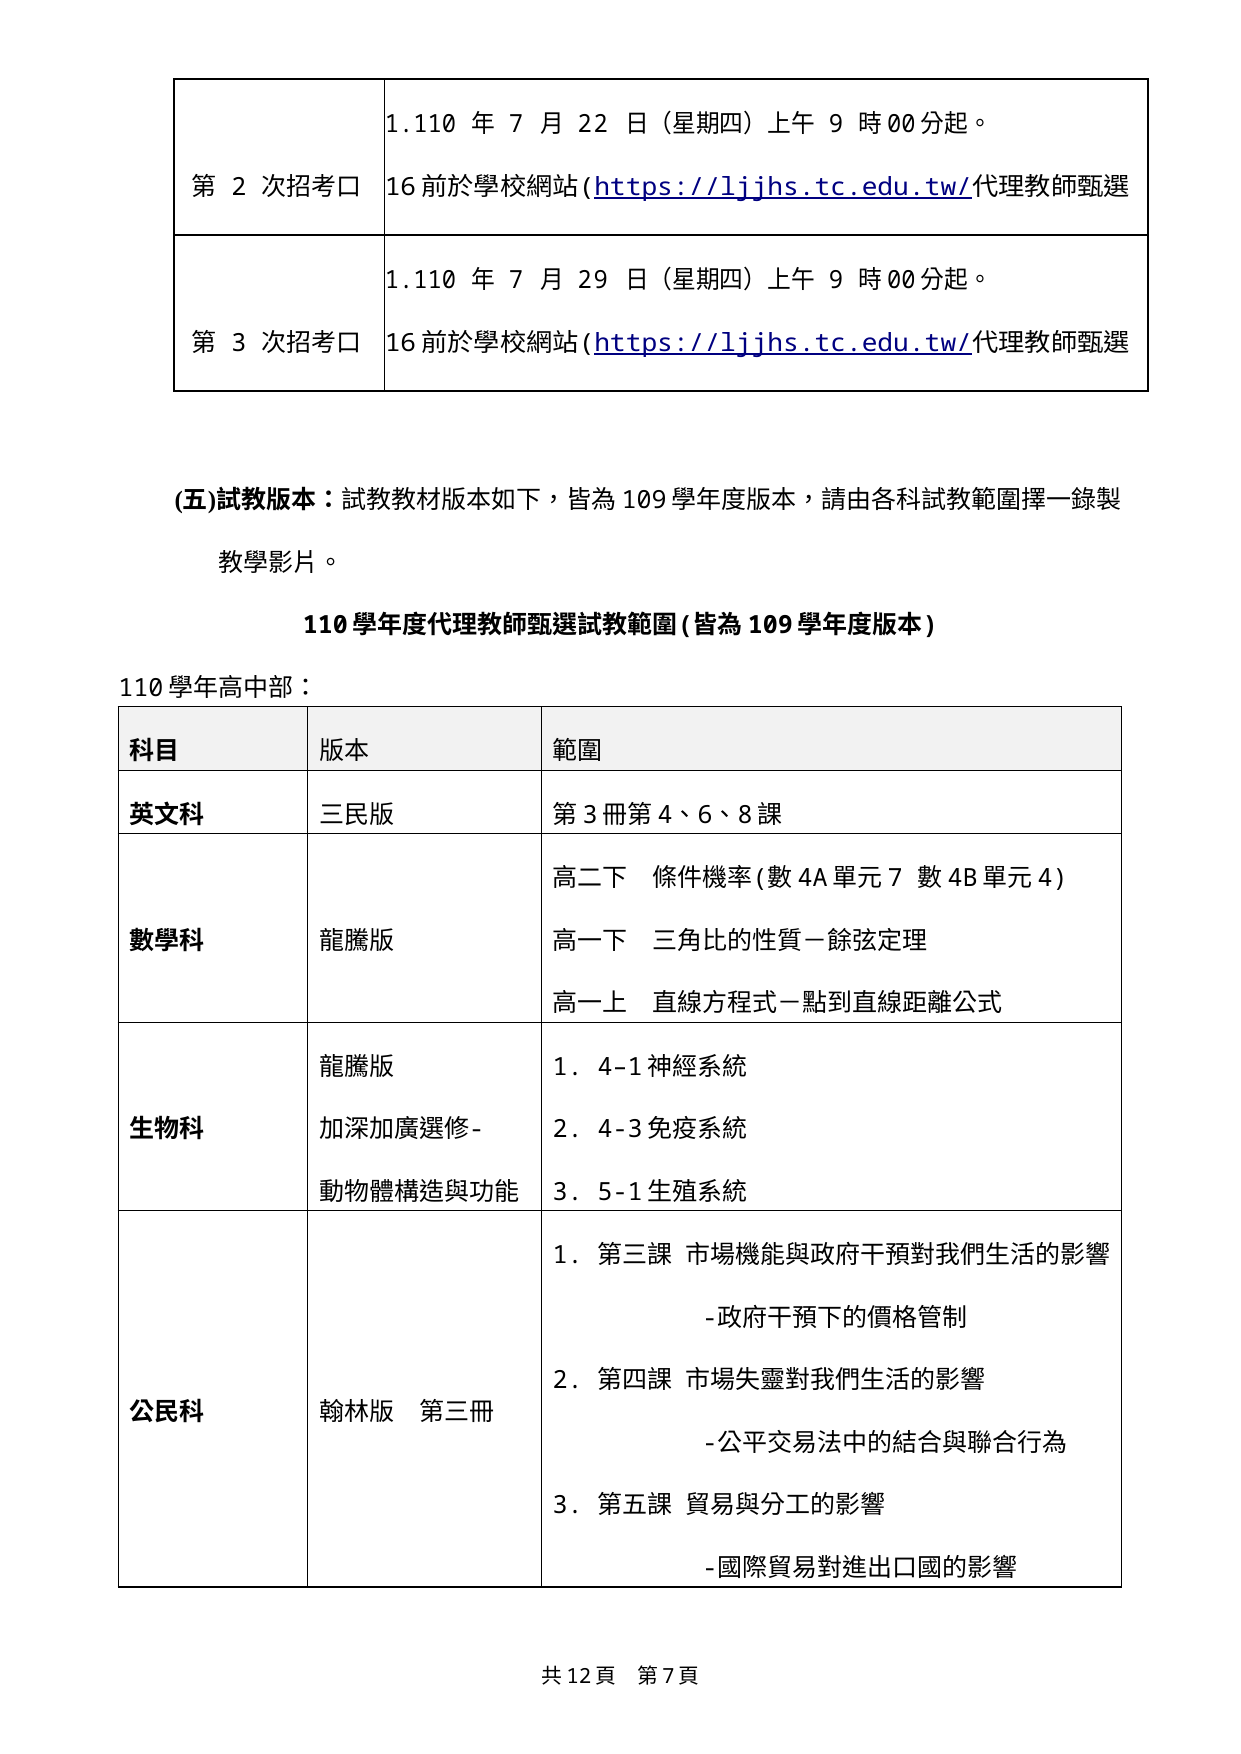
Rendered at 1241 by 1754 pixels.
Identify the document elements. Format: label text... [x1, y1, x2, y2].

table_cell 1.110 年 7 月 29 日（星期四）上午 9 時00分起。 2.代理教師甄試第三次招考(口試視訊會議室)於110年7月28日16前於學校網站(https://ljjhs.tc.edu.tw/代理教師甄選區公告) [385, 236, 1147, 390]
table_cell 第 2 次招考口試 [175, 80, 384, 234]
table_cell 高二下 條件機率(數4A單元7 數4B單元4) 高一下 三角比的性質－餘弦定理 高一上 直線方程式－點到直線距離公式 [542, 834, 1121, 1022]
table_cell 1. 第三課 市場機能與政府干預對我們生活的影響 -政府干預下的價格管制 2. 第四課 市場失靈對我們生活的影響 -公平交易法中的結合與聯合行為 3. 第五課 貿易與分工的影響 -國際貿易對進出口國的影響 [542, 1211, 1121, 1586]
table_cell 三民版 [308, 771, 541, 833]
table_header 範圍 [542, 707, 1121, 770]
table_cell 龍騰版 加深加廣選修- 動物體構造與功能 [308, 1023, 541, 1210]
table_cell 1.110 年 7 月 22 日（星期四）上午 9 時00分起。 2.代理教師甄試第二次招考(口試視訊會議室)於110年7月21日16前於學校網站(https://ljjhs.tc.edu.tw/代理教師甄選區公告) [385, 80, 1147, 234]
table_cell 龍騰版 [308, 834, 541, 1022]
table_cell 翰林版 第三冊 [308, 1211, 541, 1586]
table_header 版本 [308, 707, 541, 770]
table_cell 第3冊第4、6、8課 [542, 771, 1121, 833]
table_cell 數學科 [119, 834, 307, 1022]
text 110學年高中部： [118, 644, 1122, 706]
table_cell 公民科 [119, 1211, 307, 1586]
table_cell 英文科 [119, 771, 307, 833]
table_header 科目 [119, 707, 307, 770]
text 110學年度代理教師甄選試教範圍(皆為109學年度版本) [118, 581, 1122, 644]
text (五)試教版本：試教教材版本如下，皆為109學年度版本，請由各科試教範圍擇一錄製教學影片。 [168, 456, 1122, 581]
table_cell 第 3 次招考口試 [175, 236, 384, 390]
table_cell 1. 4–1神經系統 2. 4-3免疫系統 3. 5-1生殖系統 [542, 1023, 1121, 1210]
table_cell 生物科 [119, 1023, 307, 1210]
